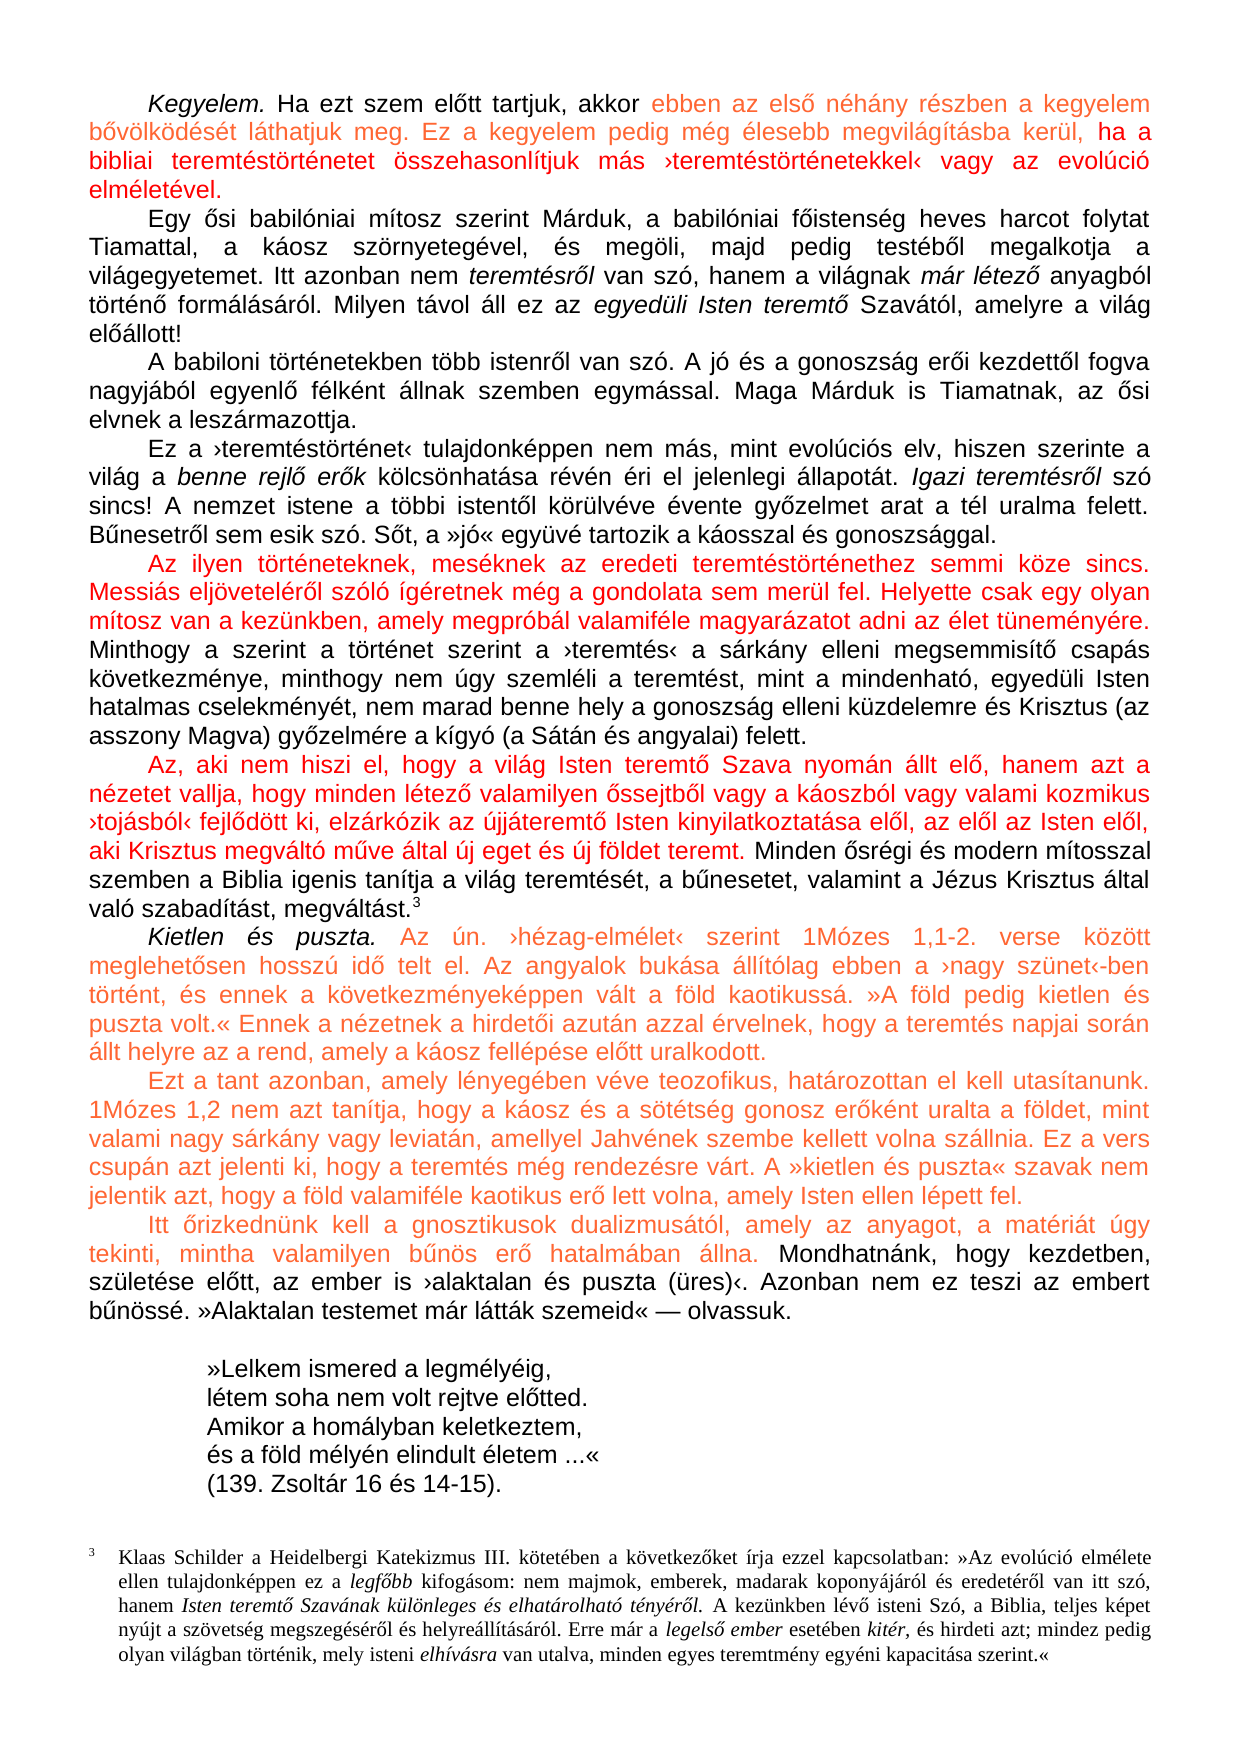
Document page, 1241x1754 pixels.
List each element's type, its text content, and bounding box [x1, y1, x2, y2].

text Ez a ›teremtéstörténet‹ tulajdonképpen nem más, mint evolúciós elv, hiszen szerinte a világ a benne rejlő erők kölcsönhatása révén éri el jelenlegi állapotát. Igazi teremtésről szó sincs! A nemzet istene a többi istentől körülvéve évente győzelmet arat a tél uralma felett. Bűnesetről sem esik szó. Sőt, a »jó« együvé tartozik a káosszal és gonoszsággal. [88, 433, 1152, 548]
text Kietlen és puszta. Az ún. ›hézag-elmélet‹ szerint 1Mózes 1,1-2. verse között meglehetősen hosszú idő telt el. Az angyalok bukása állítólag ebben a ›nagy szünet‹-ben történt, és ennek a következményeképpen vált a föld kaotikussá. »A föld pedig kietlen és puszta volt.« Ennek a nézetnek a hirdetői azután azzal érvelnek, hogy a teremtés napjai során állt helyre az a rend, amely a káosz fellépése előtt uralkodott. [88, 922, 1152, 1066]
text Egy ősi babilóniai mítosz szerint Márduk, a babilóniai főistenség heves harcot folytat Tiamattal, a káosz szörnyetegével, és megöli, majd pedig testéből megalkotja a világegyetemet. Itt azonban nem teremtésről van szó, hanem a világnak már létező anyagból történő formálásáról. Milyen távol áll ez az egyedüli Isten teremtő Szavától, amelyre a világ előállott! [88, 203, 1152, 347]
text Ezt a tant azonban, amely lényegében véve teozofikus, határozottan el kell utasítanunk. 1Mózes 1,2 nem azt tanítja, hogy a káosz és a sötétség gonosz erőként uralta a földet, mint valami nagy sárkány vagy leviatán, amellyel Jahvének szembe kellett volna szállnia. Ez a vers csupán azt jelenti ki, hogy a teremtés még rendezésre várt. A »kietlen és puszta« szavak nem jelentik azt, hogy a föld valamiféle kaotikus erő lett volna, amely Isten ellen lépett fel. [88, 1066, 1152, 1210]
text Kegyelem. Ha ezt szem előtt tartjuk, akkor ebben az első néhány részben a kegyelem bővölködését láthatjuk meg. Ez a kegyelem pedig még élesebb megvilágításba kerül, ha a bibliai teremtéstörténetet összehasonlítjuk más ›teremtéstörténetekkel‹ vagy az evolúció elméletével. [88, 88, 1152, 203]
text Itt őrizkednünk kell a gnosztikusok dualizmusától, amely az anyagot, a matériát úgy tekinti, mintha valamilyen bűnös erő hatalmában állna. Mondhatnánk, hogy kezdetben, születése előtt, az ember is ›alaktalan és puszta (üres)‹. Azonban nem ez teszi az embert bűnössé. »Alaktalan testemet már látták szemeid« — olvassuk. [88, 1210, 1152, 1325]
text A babiloni történetekben több istenről van szó. A jó és a gonoszság erői kezdettől fogva nagyjából egyenlő félként állnak szemben egymással. Maga Márduk is Tiamatnak, az ősi elvnek a leszármazottja. [88, 347, 1152, 433]
text »Lelkem ismered a legmélyéig, létem soha nem volt rejtve előtted. Amikor a homályban keletkeztem, és a föld mélyén elindult életem ...« (139. Zsoltár 16 és 14-15). [207, 1354, 1152, 1498]
text Az, aki nem hiszi el, hogy a világ Isten teremtő Szava nyomán állt elő, hanem azt a nézetet vallja, hogy minden létező valamilyen őssejtből vagy a káoszból vagy valami kozmikus ›tojásból‹ fejlődött ki, elzárkózik az újjáteremtő Isten kinyilatkoztatása elől, az elől az Isten elől, aki Krisztus megváltó műve által új eget és új földet teremt. Minden ősrégi és modern mítosszal szemben a Biblia igenis tanítja a világ teremtését, a bűnesetet, valamint a Jézus Krisztus által való szabadítást, megváltást. [88, 750, 1152, 922]
text Klaas Schilder a Heidelbergi Katekizmus III. kötetében a következőket írja ezzel kapcsolatban: »Az evolúció elmélete ellen tulajdonképpen ez a legfőbb kifogásom: nem majmok, emberek, madarak koponyájáról és eredetéről van itt szó, hanem Isten teremtő Szavának különleges és elhatárolható tényéről. A kezünkben lévő isteni Szó, a Biblia, teljes képet nyújt a szövetség megszegéséről és helyreállításáról. Erre már a legelső ember esetében kitér, és hirdeti azt; mindez pedig olyan világban történik, mely isteni elhívásra van utalva, minden egyes teremtmény egyéni kapacitása szerint.« [88, 1545, 1152, 1665]
text Az ilyen történeteknek, meséknek az eredeti teremtéstörténethez semmi köze sincs. Messiás eljöveteléről szóló ígéretnek még a gondolata sem merül fel. Helyette csak egy olyan mítosz van a kezünkben, amely megpróbál valamiféle magyarázatot adni az élet tüneményére. Minthogy a szerint a történet szerint a ›teremtés‹ a sárkány elleni megsemmisítő csapás következménye, minthogy nem úgy szemléli a teremtést, mint a mindenható, egyedüli Isten hatalmas cselekményét, nem marad benne hely a gonoszság elleni küzdelemre és Krisztus (az asszony Magva) győzelmére a kígyó (a Sátán és angyalai) felett. [88, 548, 1152, 750]
